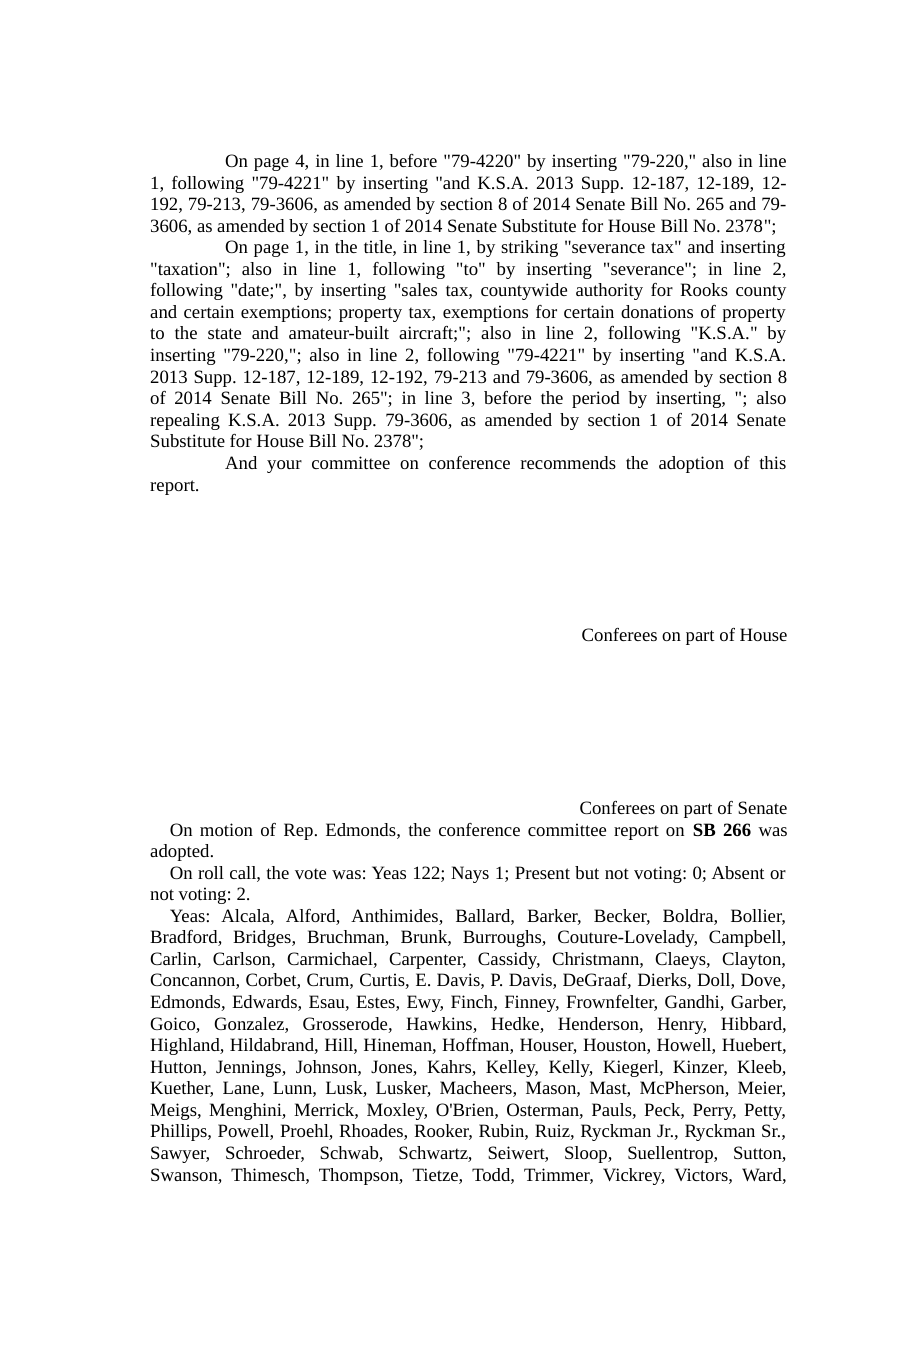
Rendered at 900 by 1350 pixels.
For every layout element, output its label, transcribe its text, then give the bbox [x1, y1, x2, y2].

text On motion of Rep. Edmonds, the conference committee report on SB 266 was adopted. [150, 818, 787, 862]
text Conferees on part of House [150, 624, 787, 646]
text Conferees on part of Senate [150, 797, 787, 818]
text And your committee on conference recommends the adoption of this report. [150, 452, 787, 495]
text On page 4, in line 1, before "79-4220" by inserting "79-220," also in line 1, following "79-4221" by inserting "and K.S.A. 2013 Supp. 12-187, 12-189, 12-192, 79-213, 79-3606, as amended by section 8 of 2014 Senate Bill No. 265 and 79-3606, as amended by section 1 of 2014 Senate Substitute for House Bill No. 2378"; [150, 150, 787, 236]
text On page 1, in the title, in line 1, by striking "severance tax" and inserting "taxation"; also in line 1, following "to" by inserting "severance"; in line 2, following "date;", by inserting "sales tax, countywide authority for Rooks county and certain exemptions; property tax, exemptions for certain donations of property to the state and amateur-built aircraft;"; also in line 2, following "K.S.A." by inserting "79-220,"; also in line 2, following "79-4221" by inserting "and K.S.A. 2013 Supp. 12-187, 12-189, 12-192, 79-213 and 79-3606, as amended by section 8 of 2014 Senate Bill No. 265"; in line 3, before the period by inserting, "; also repealing K.S.A. 2013 Supp. 79-3606, as amended by section 1 of 2014 Senate Substitute for House Bill No. 2378"; [150, 236, 787, 452]
text On roll call, the vote was: Yeas 122; Nays 1; Present but not voting: 0; Absent or not voting: 2. [150, 862, 787, 905]
text Yeas: Alcala, Alford, Anthimides, Ballard, Barker, Becker, Boldra, Bollier, Bradford, Bridges, Bruchman, Brunk, Burroughs, Couture-Lovelady, Campbell, Carlin, Carlson, Carmichael, Carpenter, Cassidy, Christmann, Claeys, Clayton, Concannon, Corbet, Crum, Curtis, E. Davis, P. Davis, DeGraaf, Dierks, Doll, Dove, Edmonds, Edwards, Esau, Estes, Ewy, Finch, Finney, Frownfelter, Gandhi, Garber, Goico, Gonzalez, Grosserode, Hawkins, Hedke, Henderson, Henry, Hibbard, Highland, Hildabrand, Hill, Hineman, Hoffman, Houser, Houston, Howell, Huebert, Hutton, Jennings, Johnson, Jones, Kahrs, Kelley, Kelly, Kiegerl, Kinzer, Kleeb, Kuether, Lane, Lunn, Lusk, Lusker, Macheers, Mason, Mast, McPherson, Meier, Meigs, Menghini, Merrick, Moxley, O'Brien, Osterman, Pauls, Peck, Perry, Petty, Phillips, Powell, Proehl, Rhoades, Rooker, Rubin, Ruiz, Ryckman Jr., Ryckman Sr., Sawyer, Schroeder, Schwab, Schwartz, Seiwert, Sloop, Suellentrop, Sutton, Swanson, Thimesch, Thompson, Tietze, Todd, Trimmer, Vickrey, Victors, Ward, [150, 905, 787, 1185]
